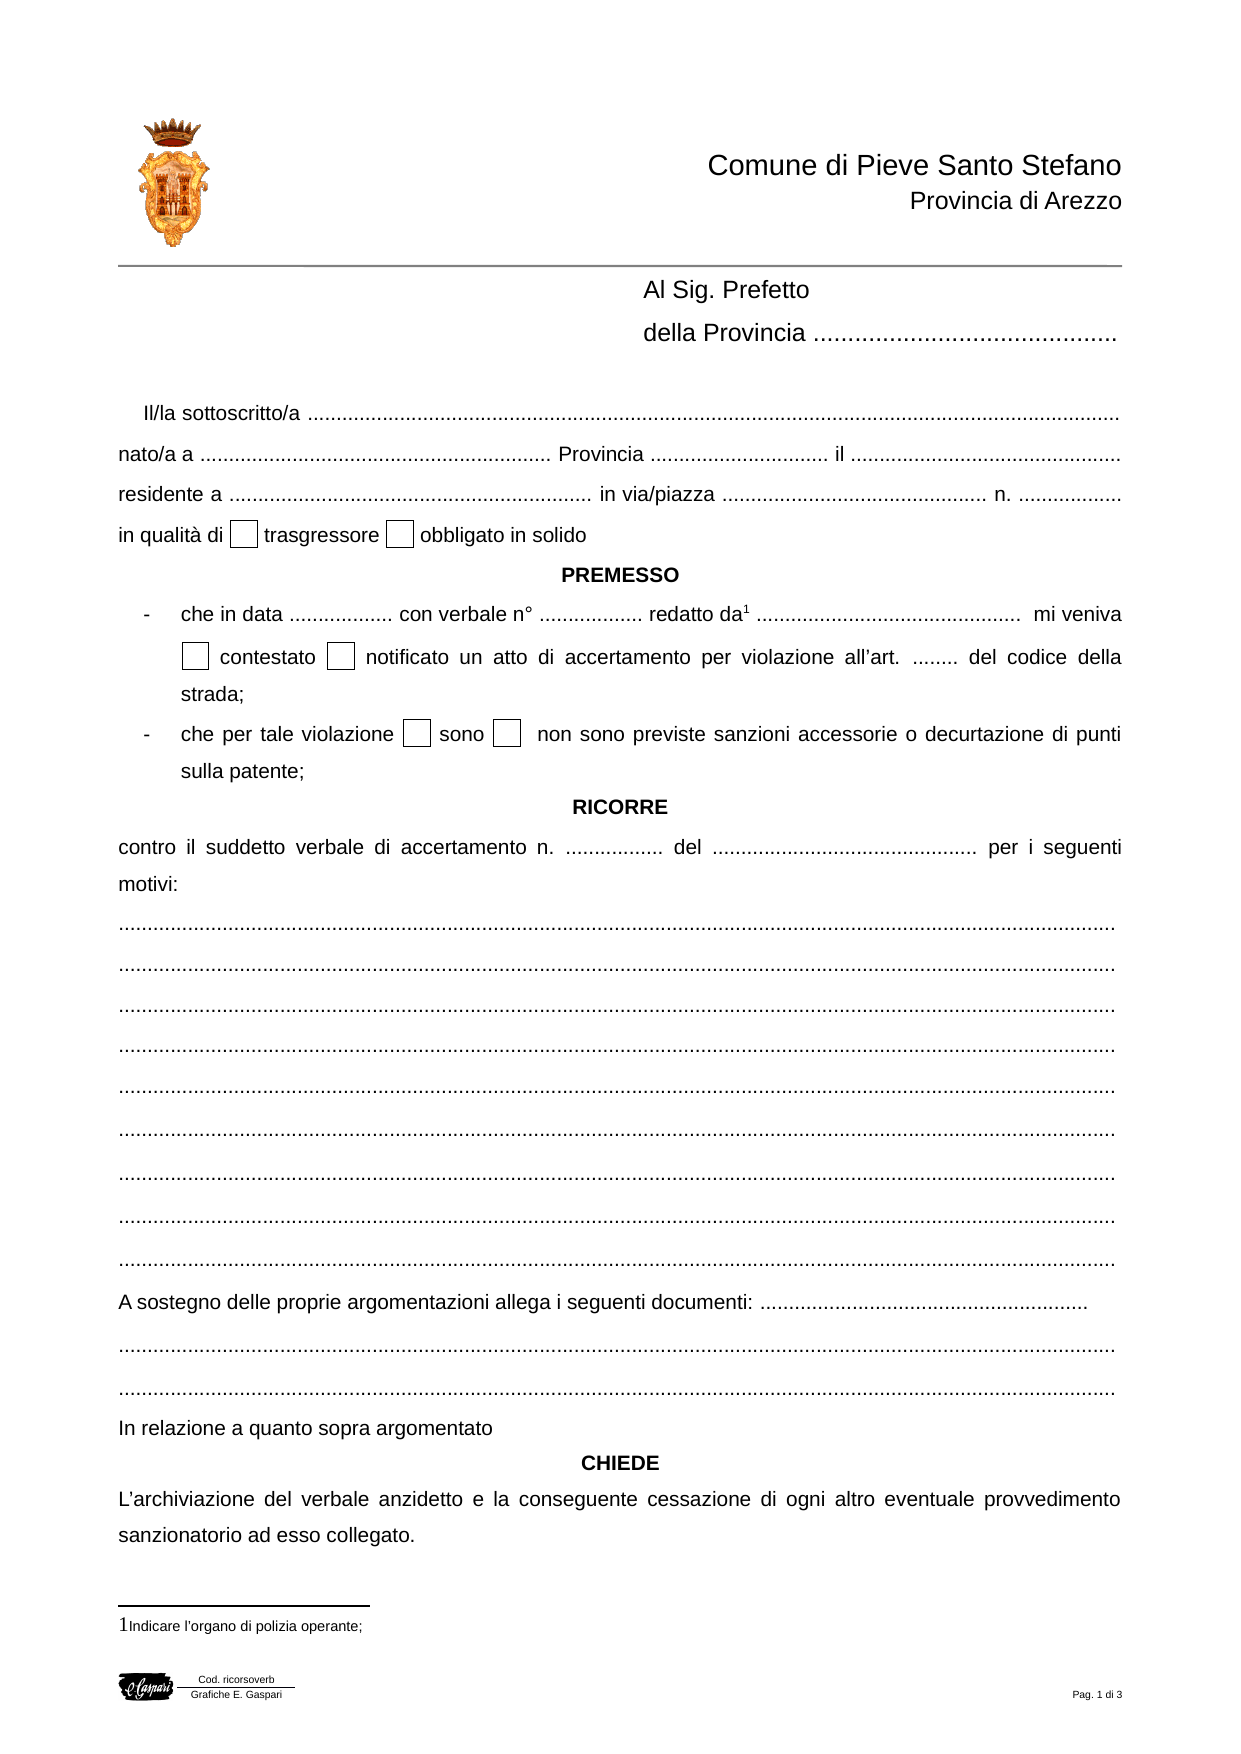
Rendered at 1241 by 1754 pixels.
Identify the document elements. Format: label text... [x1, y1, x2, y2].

text ............................................................................................................................................................................. [118, 1157, 1122, 1185]
text ............................................................................................................................................................................. [118, 1113, 1122, 1142]
picture [122, 117, 224, 248]
text L’archiviazione del verbale anzidetto e la conseguente cessazione di ogni altro eventuale provvedimento sanzionatorio ad esso collegato. [118, 1487, 1122, 1547]
picture [118, 1672, 174, 1701]
text Comune di Pieve Santo Stefano [224, 148, 1122, 181]
text RICORRE [118, 795, 1122, 819]
list Indicare l’organo di polizia operante; [118, 1612, 1122, 1636]
text ............................................................................................................................................................................. [118, 1372, 1122, 1401]
text A sostegno delle proprie argomentazioni allega i seguenti documenti: ......................................................... [118, 1286, 1122, 1315]
text Al Sig. Prefetto [643, 275, 1122, 303]
text ............................................................................................................................................................................. [118, 1200, 1122, 1228]
list che in data .................. con verbale n° .................. redatto da .............................................. mi veniva contestato notificato un atto di accertamento per violazione all’art. ........ del codice della strada; [143, 598, 1122, 706]
text della Provincia ............................................ [643, 318, 1122, 347]
text In relazione a quanto sopra argomentato [118, 1415, 1122, 1439]
text contro il suddetto verbale di accertamento n. ................. del .............................................. per i seguenti motivi: [118, 831, 1122, 895]
text Provincia di Arezzo [224, 186, 1122, 215]
list che per tale violazione sono non sono previste sanzioni accessorie o decurtazione di punti sulla patente; [143, 718, 1122, 783]
text ............................................................................................................................................................................. ............................................................................................................................................................................. ............................................................................................................................................................................. ............................................................................................................................................................................. ............................................................................................................................................................................. [118, 907, 1122, 1099]
text CHIEDE [118, 1451, 1122, 1475]
text ............................................................................................................................................................................. [118, 1329, 1122, 1358]
text Il/la sottoscritto/a ............................................................................................................................................. nato/a a ............................................................. Provincia ............................... il ............................................... residente a ............................................................... in via/piazza .............................................. n. .................. in qualità di trasgressore obbligato in solido [118, 397, 1122, 548]
text PREMESSO [118, 562, 1122, 586]
text ............................................................................................................................................................................. [118, 1243, 1122, 1272]
